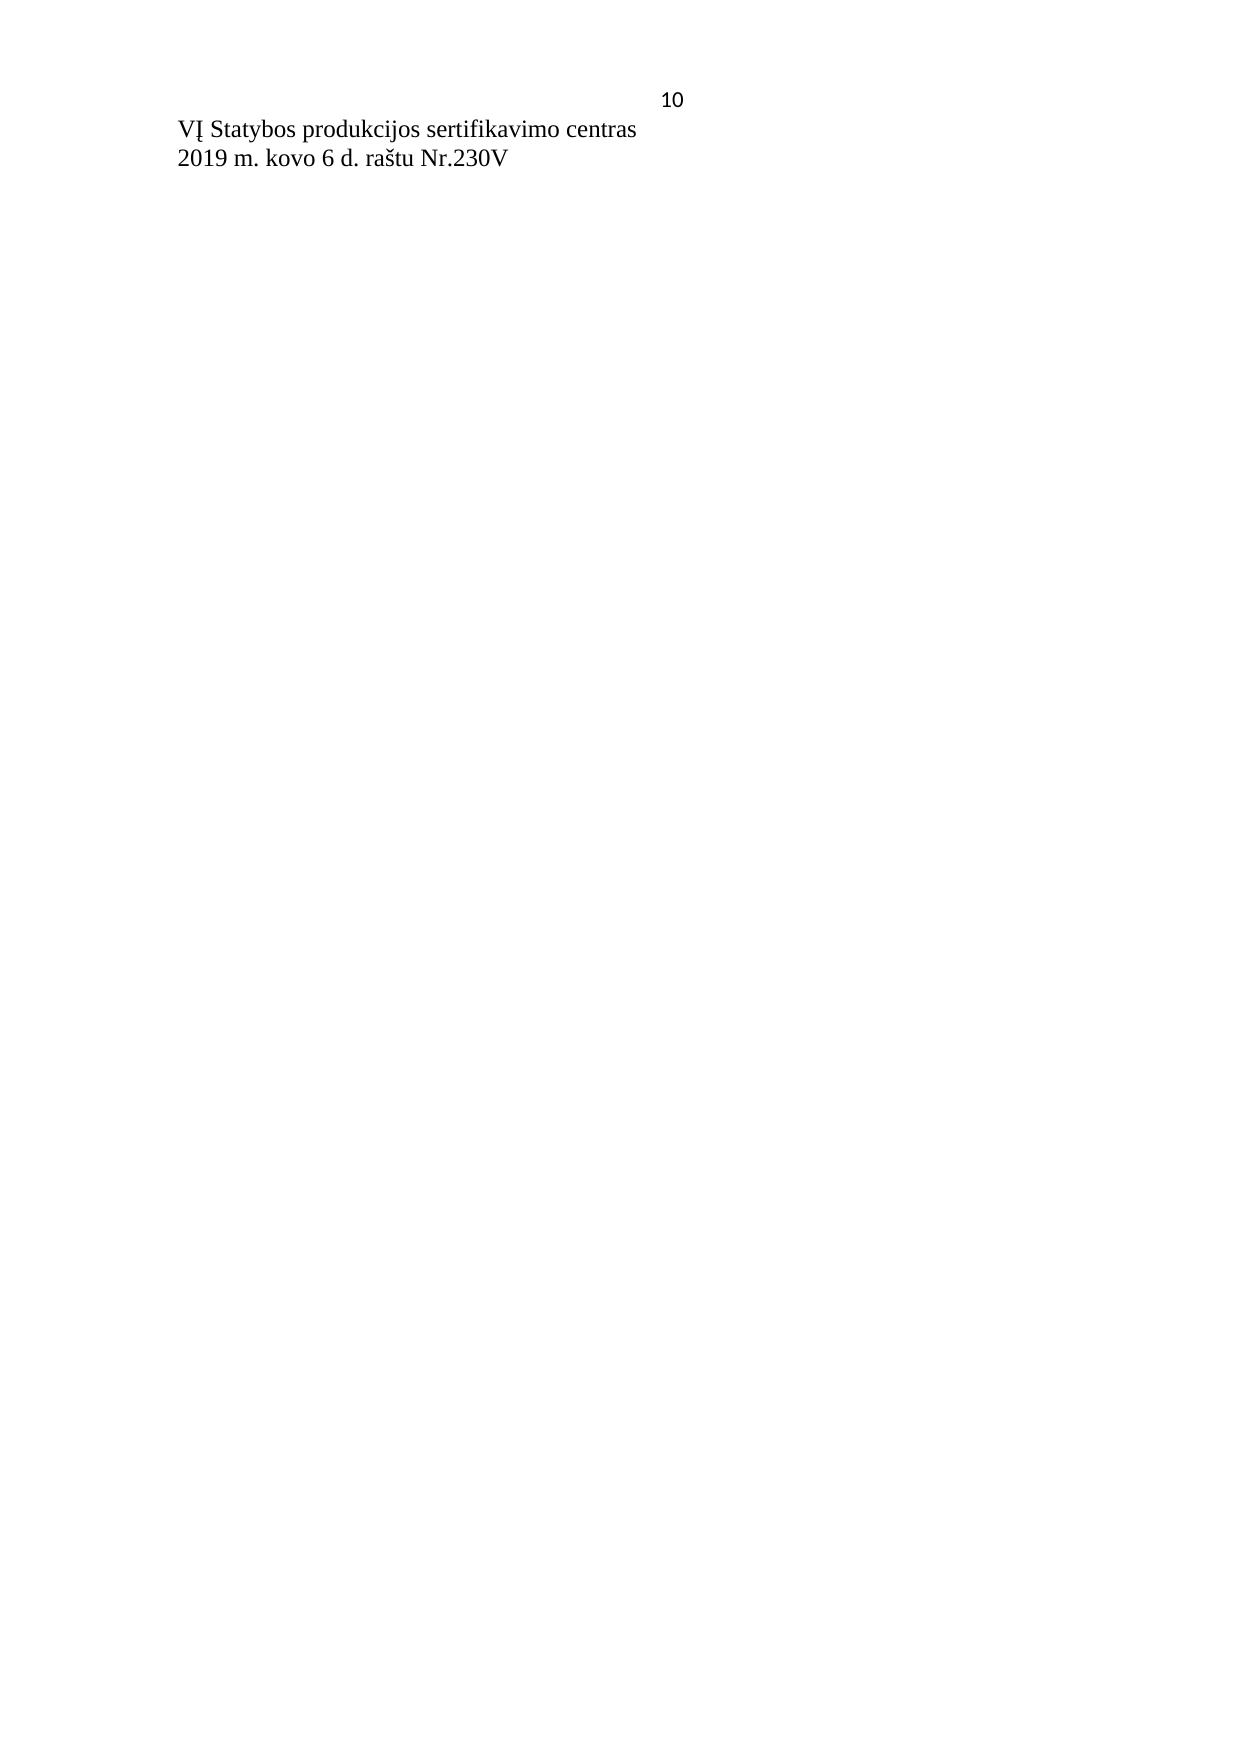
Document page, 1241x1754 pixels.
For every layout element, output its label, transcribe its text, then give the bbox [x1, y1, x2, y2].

text 2019 m. kovo 6 d. raštu Nr.230V [177, 143, 1166, 172]
text VĮ Statybos produkcijos sertifikavimo centras [177, 114, 1166, 143]
